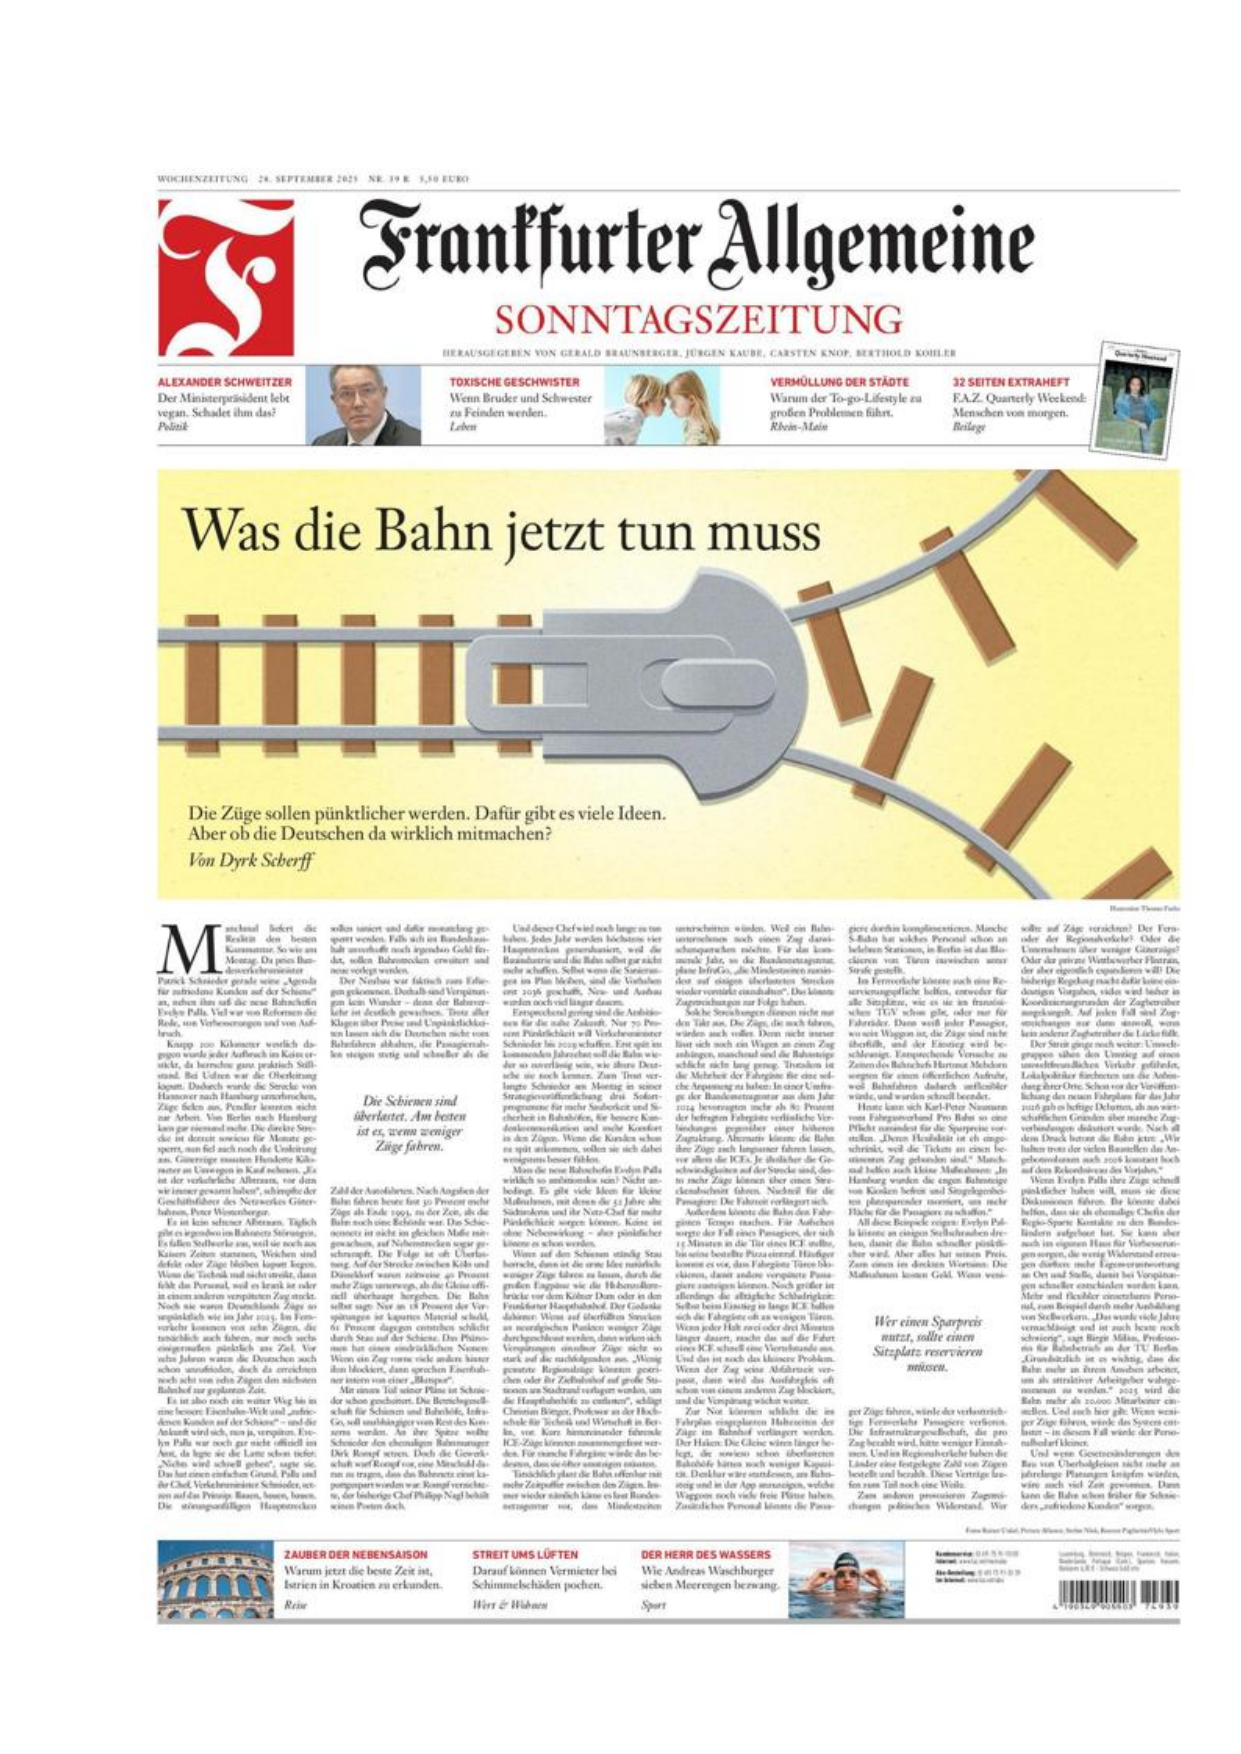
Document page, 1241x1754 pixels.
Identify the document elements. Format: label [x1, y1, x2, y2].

picture [118, 118, 1220, 1636]
